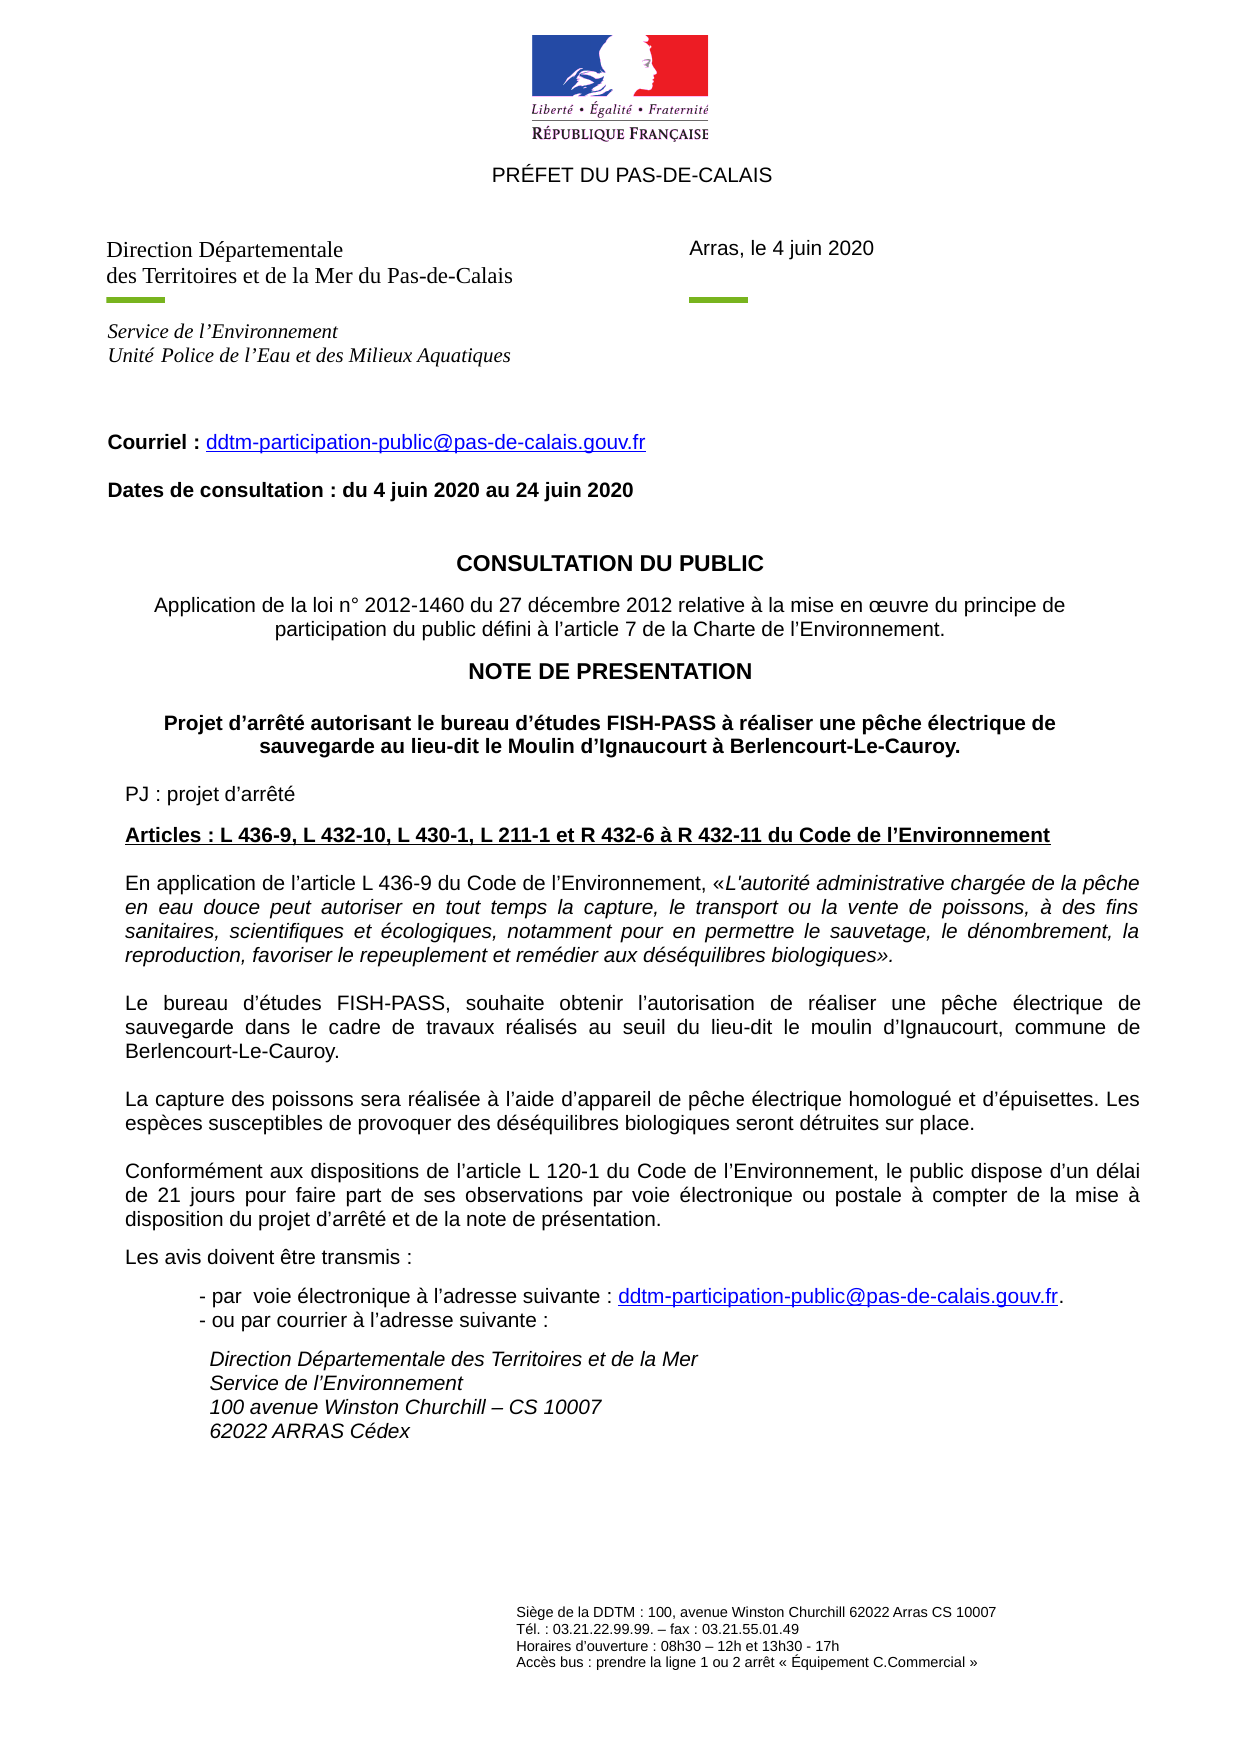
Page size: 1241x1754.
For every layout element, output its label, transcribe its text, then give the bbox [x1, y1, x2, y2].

table_cell Courriel : ddtm-participation-public@pas-de-calais.gouv.fr Dates de consultation : du 4 juin 2020 au 24 juin 2020 [107, 406, 689, 502]
table_header CONSULTATION DU PUBLIC Application de la loi n° 2012-1460 du 27 décembre 2012 relative à la mise en œuvre du principe de participation du public défini à l’article 7 de la Charte de l’Environnement. NOTE DE PRESENTATION Projet d’arrêté autorisant le bureau d’études FISH-PASS à réaliser une pêche électrique de sauvegarde au lieu-dit le Moulin d’Ignaucourt à Berlencourt-Le-Cauroy. [100, 550, 1120, 773]
table_cell Arras, le 4 juin 2020 [689, 236, 1114, 297]
text Le bureau d’études FISH-PASS, souhaite obtenir l’autorisation de réaliser une pêche électrique de sauvegarde dans le cadre de travaux réalisés au seuil du lieu-dit le moulin d’Ignaucourt, commune de Berlencourt-Le-Cauroy. [125, 991, 1142, 1063]
text Direction Départementale des Territoires et de la Mer [125, 1347, 1142, 1371]
text Conformément aux dispositions de l’article L 120-1 du Code de l’Environnement, le public dispose d’un délai de 21 jours pour faire part de ses observations par voie électronique ou postale à compter de la mise à disposition du projet d’arrêté et de la note de présentation. [125, 1158, 1142, 1230]
text PJ : projet d’arrêté [125, 782, 1142, 806]
text Service de l’Environnement [125, 1371, 1142, 1394]
text Articles : L 436-9, L 432-10, L 430-1, L 211-1 et R 432-6 à R 432-11 du Code de l’Environnement [125, 823, 1142, 847]
table_cell [689, 319, 1114, 502]
text 100 avenue Winston Churchill – CS 10007 [125, 1394, 1142, 1418]
text - par voie électronique à l’adresse suivante : ddtm-participation-public@pas-de-calais.gouv.fr. [125, 1283, 1142, 1308]
text Les avis doivent être transmis : [125, 1245, 1142, 1269]
table_header PRÉFET DU PAS-DE-CALAIS [106, 83, 1114, 163]
text 62022 ARRAS Cédex [125, 1418, 1142, 1442]
table_header Service de l’Environnement Unité Police de l’Eau et des Milieux Aquatiques [107, 319, 689, 406]
text - ou par courrier à l’adresse suivante : [125, 1308, 1142, 1332]
table_cell [689, 297, 1114, 319]
table_cell [106, 297, 689, 319]
table_cell Direction Départementale des Territoires et de la Mer du Pas-de-Calais [106, 236, 689, 297]
text En application de l’article L 436-9 du Code de l’Environnement, «L'autorité administrative chargée de la pêche en eau douce peut autoriser en tout temps la capture, le transport ou la vente de poissons, à des fins sanitaires, scientifiques et écologiques, notamment pour en permettre le sauvetage, le dénombrement, la reproduction, favoriser le repeuplement et remédier aux déséquilibres biologiques». [125, 871, 1142, 967]
text La capture des poissons sera réalisée à l’aide d’appareil de pêche électrique homologué et d’épuisettes. Les espèces susceptibles de provoquer des déséquilibres biologiques seront détruites sur place. [125, 1087, 1142, 1134]
table_header PRÉFET DU PAS-DE-CALAIS [106, 187, 1114, 236]
